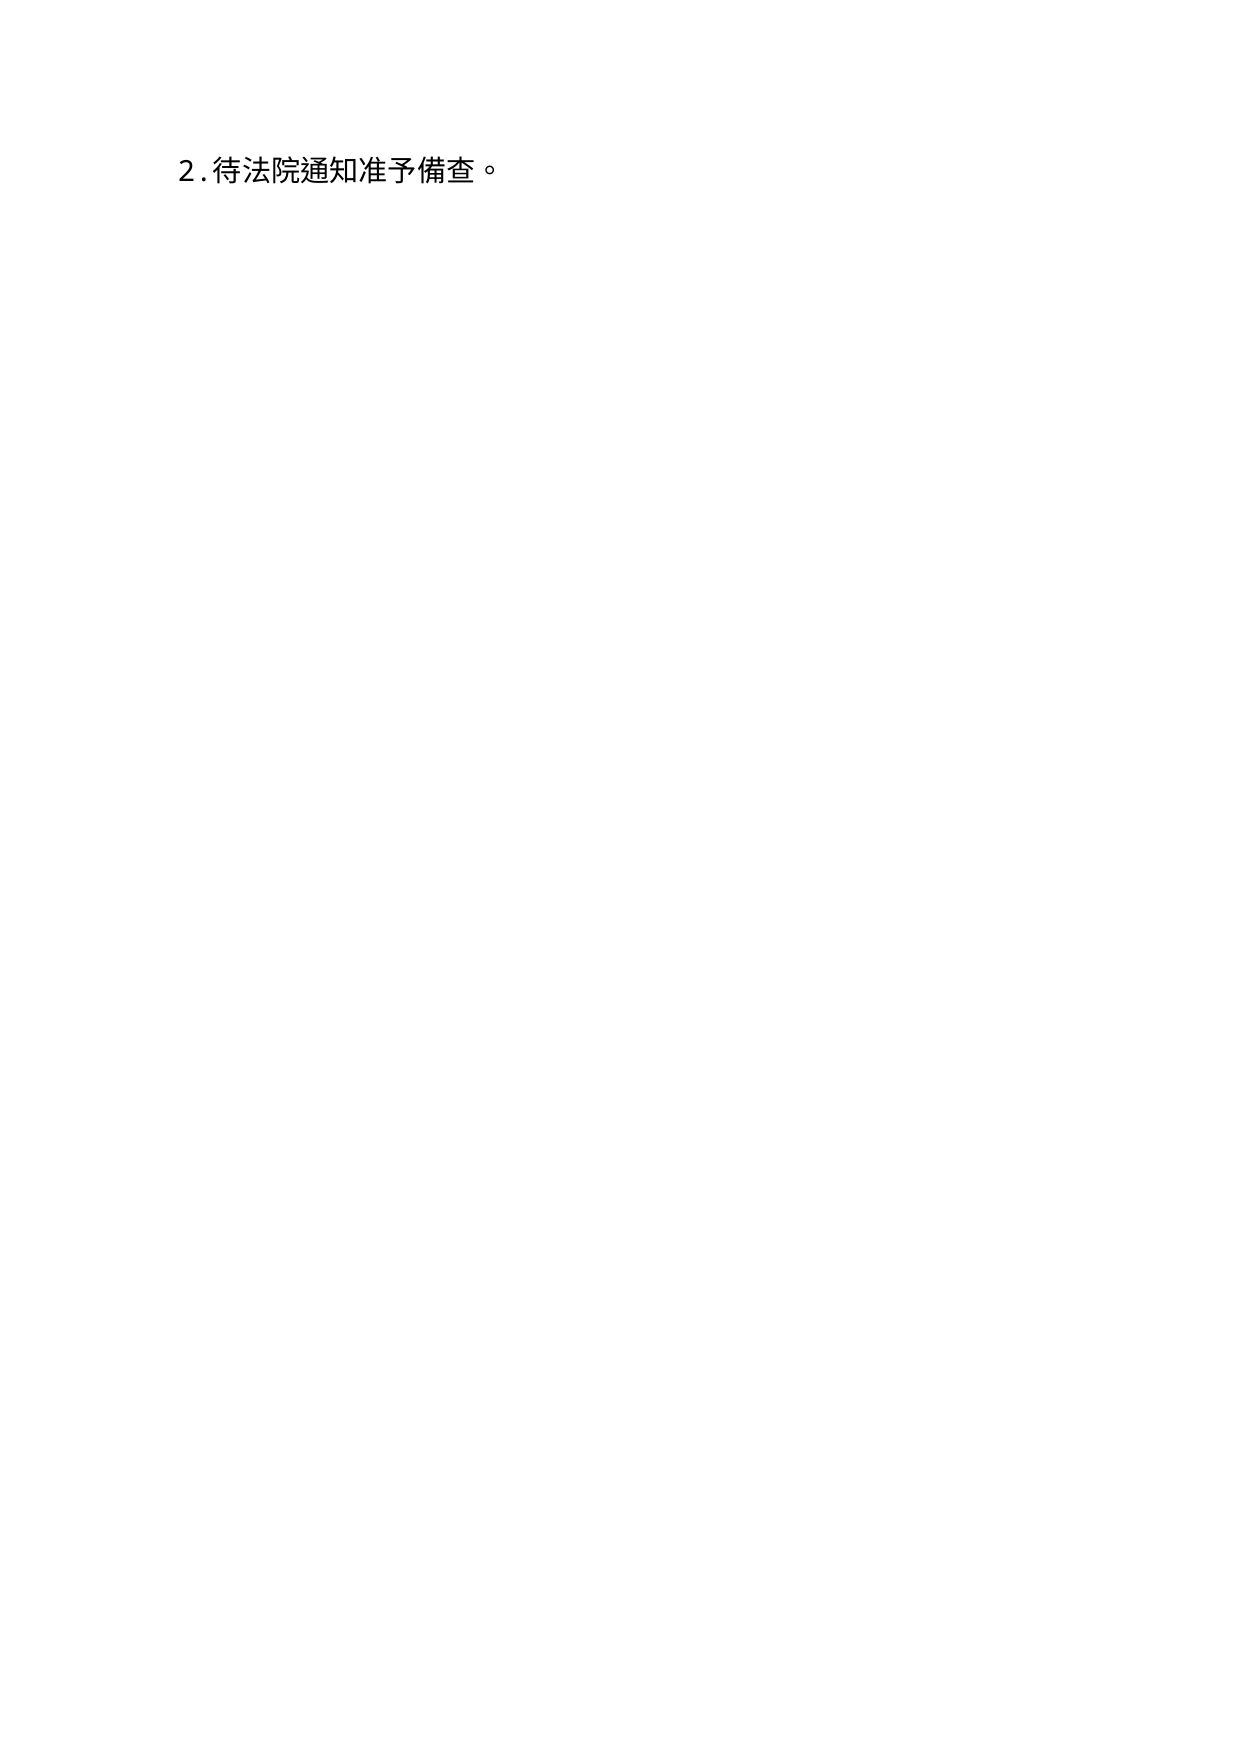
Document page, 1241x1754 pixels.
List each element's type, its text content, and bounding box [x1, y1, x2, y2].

list 待法院通知准予備查。 [177, 127, 1122, 189]
